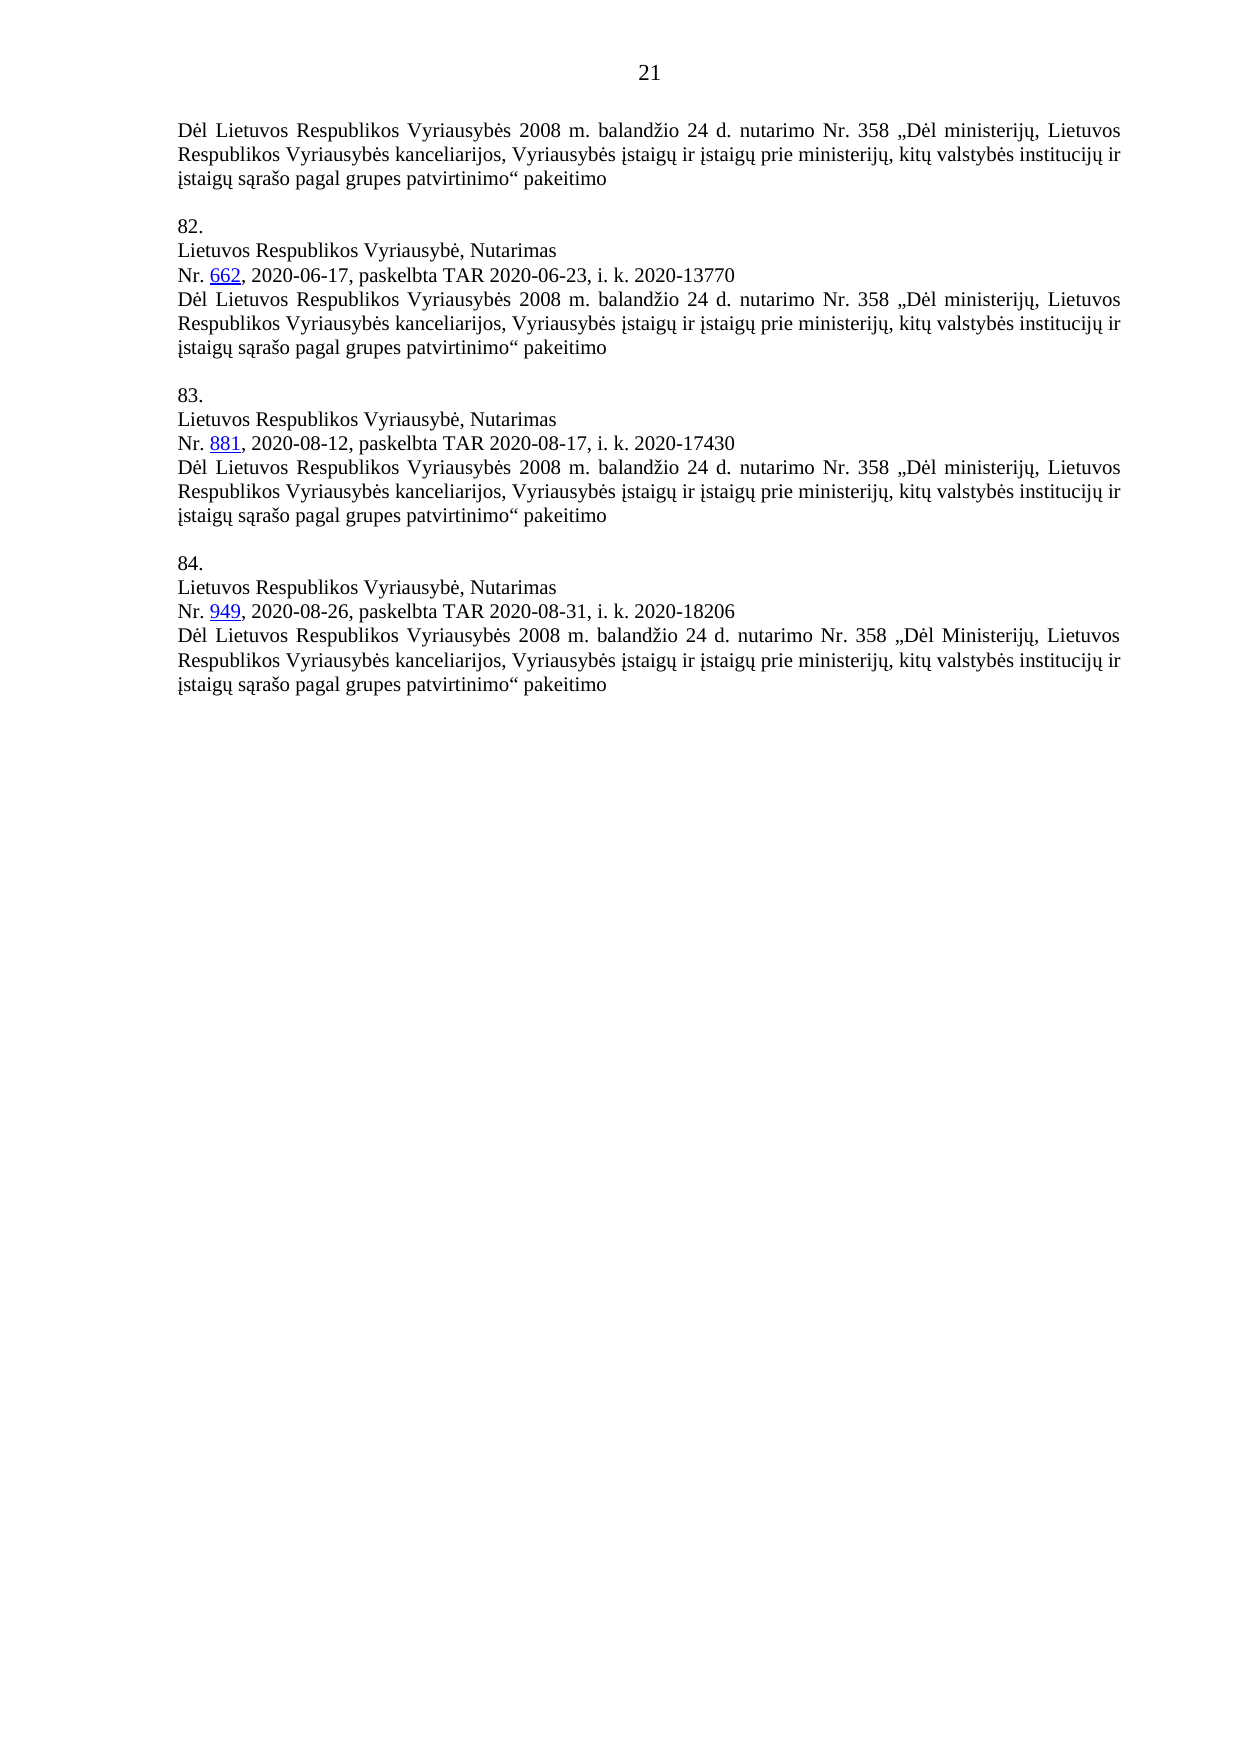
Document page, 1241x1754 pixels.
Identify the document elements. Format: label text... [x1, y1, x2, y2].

text Lietuvos Respublikos Vyriausybė, Nutarimas [177, 407, 1122, 431]
text Lietuvos Respublikos Vyriausybė, Nutarimas [177, 575, 1122, 599]
text Nr. 662, 2020-06-17, paskelbta TAR 2020-06-23, i. k. 2020-13770 [177, 262, 1122, 287]
text Dėl Lietuvos Respublikos Vyriausybės 2008 m. balandžio 24 d. nutarimo Nr. 358 „Dėl ministerijų, Lietuvos Respublikos Vyriausybės kanceliarijos, Vyriausybės įstaigų ir įstaigų prie ministerijų, kitų valstybės institucijų ir įstaigų sąrašo pagal grupes patvirtinimo“ pakeitimo [177, 287, 1122, 359]
text Dėl Lietuvos Respublikos Vyriausybės 2008 m. balandžio 24 d. nutarimo Nr. 358 „Dėl ministerijų, Lietuvos Respublikos Vyriausybės kanceliarijos, Vyriausybės įstaigų ir įstaigų prie ministerijų, kitų valstybės institucijų ir įstaigų sąrašo pagal grupes patvirtinimo“ pakeitimo [177, 118, 1122, 190]
text Nr. 949, 2020-08-26, paskelbta TAR 2020-08-31, i. k. 2020-18206 [177, 599, 1122, 623]
text Lietuvos Respublikos Vyriausybė, Nutarimas [177, 238, 1122, 262]
text 83. [177, 383, 1122, 407]
text Dėl Lietuvos Respublikos Vyriausybės 2008 m. balandžio 24 d. nutarimo Nr. 358 „Dėl ministerijų, Lietuvos Respublikos Vyriausybės kanceliarijos, Vyriausybės įstaigų ir įstaigų prie ministerijų, kitų valstybės institucijų ir įstaigų sąrašo pagal grupes patvirtinimo“ pakeitimo [177, 455, 1122, 527]
text Nr. 881, 2020-08-12, paskelbta TAR 2020-08-17, i. k. 2020-17430 [177, 431, 1122, 455]
text 84. [177, 551, 1122, 575]
text 82. [177, 214, 1122, 238]
text Dėl Lietuvos Respublikos Vyriausybės 2008 m. balandžio 24 d. nutarimo Nr. 358 „Dėl Ministerijų, Lietuvos Respublikos Vyriausybės kanceliarijos, Vyriausybės įstaigų ir įstaigų prie ministerijų, kitų valstybės institucijų ir įstaigų sąrašo pagal grupes patvirtinimo“ pakeitimo [177, 623, 1122, 696]
